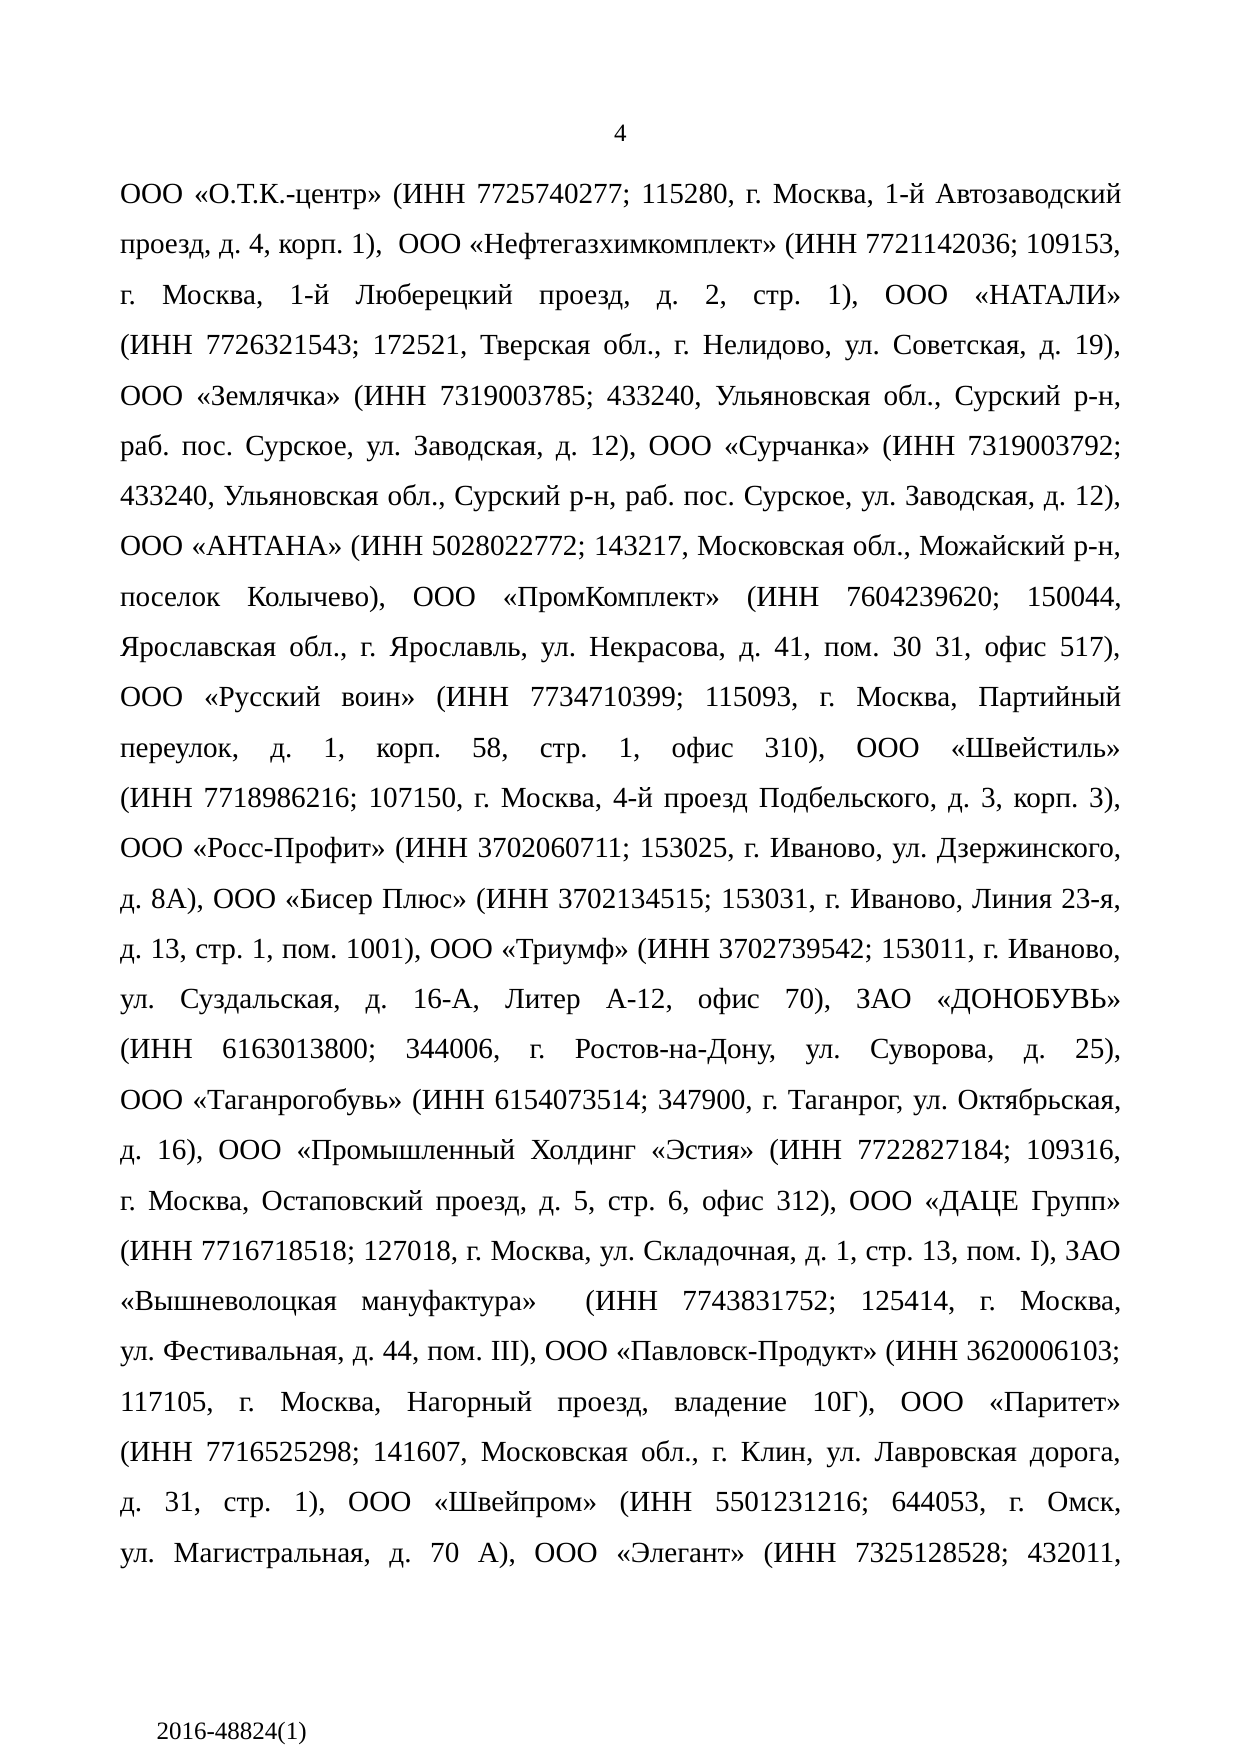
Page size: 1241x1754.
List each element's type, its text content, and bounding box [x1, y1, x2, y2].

text ООО «О.Т.К.-центр» (ИНН 7725740277; 115280, г. Москва, 1-й Автозаводский проезд, д. 4, корп. 1), ООО «Нефтегазхимкомплект» (ИНН 7721142036; 109153, г. Москва, 1-й Люберецкий проезд, д. 2, стр. 1), ООО «НАТАЛИ» (ИНН 7726321543; 172521, Тверская обл., г. Нелидово, ул. Советская, д. 19), ООО «Землячка» (ИНН 7319003785; 433240, Ульяновская обл., Сурский р-н, раб. пос. Сурское, ул. Заводская, д. 12), ООО «Сурчанка» (ИНН 7319003792; 433240, Ульяновская обл., Сурский р-н, раб. пос. Сурское, ул. Заводская, д. 12), ООО «АНТАНА» (ИНН 5028022772; 143217, Московская обл., Можайский р-н, поселок Колычево), ООО «ПромКомплект» (ИНН 7604239620; 150044, Ярославская обл., г. Ярославль, ул. Некрасова, д. 41, пом. 30 31, офис 517), ООО «Русский воин» (ИНН 7734710399; 115093, г. Москва, Партийный переулок, д. 1, корп. 58, стр. 1, офис 310), ООО «Швейстиль» (ИНН 7718986216; 107150, г. Москва, 4-й проезд Подбельского, д. 3, корп. 3), ООО «Росс-Профит» (ИНН 3702060711; 153025, г. Иваново, ул. Дзержинского, д. 8А), ООО «Бисер Плюс» (ИНН 3702134515; 153031, г. Иваново, Линия 23-я, д. 13, стр. 1, пом. 1001), ООО «Триумф» (ИНН 3702739542; 153011, г. Иваново, ул. Суздальская, д. 16-А, Литер А-12, офис 70), ЗАО «ДОНОБУВЬ» (ИНН 6163013800; 344006, г. Ростов-на-Дону, ул. Суворова, д. 25), ООО «Таганрогобувь» (ИНН 6154073514; 347900, г. Таганрог, ул. Октябрьская, д. 16), ООО «Промышленный Холдинг «Эстия» (ИНН 7722827184; 109316, г. Москва, Остаповский проезд, д. 5, стр. 6, офис 312), ООО «ДАЦЕ Групп» (ИНН 7716718518; 127018, г. Москва, ул. Складочная, д. 1, стр. 13, пом. I), ЗАО «Вышневолоцкая мануфактура» (ИНН 7743831752; 125414, г. Москва, ул. Фестивальная, д. 44, пом. III), ООО «Павловск-Продукт» (ИНН 3620006103; 117105, г. Москва, Нагорный проезд, владение 10Г), ООО «Паритет» (ИНН 7716525298; 141607, Московская обл., г. Клин, ул. Лавровская дорога, д. 31, стр. 1), ООО «Швейпром» (ИНН 5501231216; 644053, г. Омск, ул. Магистральная, д. 70 А), ООО «Элегант» (ИНН 7325128528; 432011, [120, 176, 1122, 1568]
